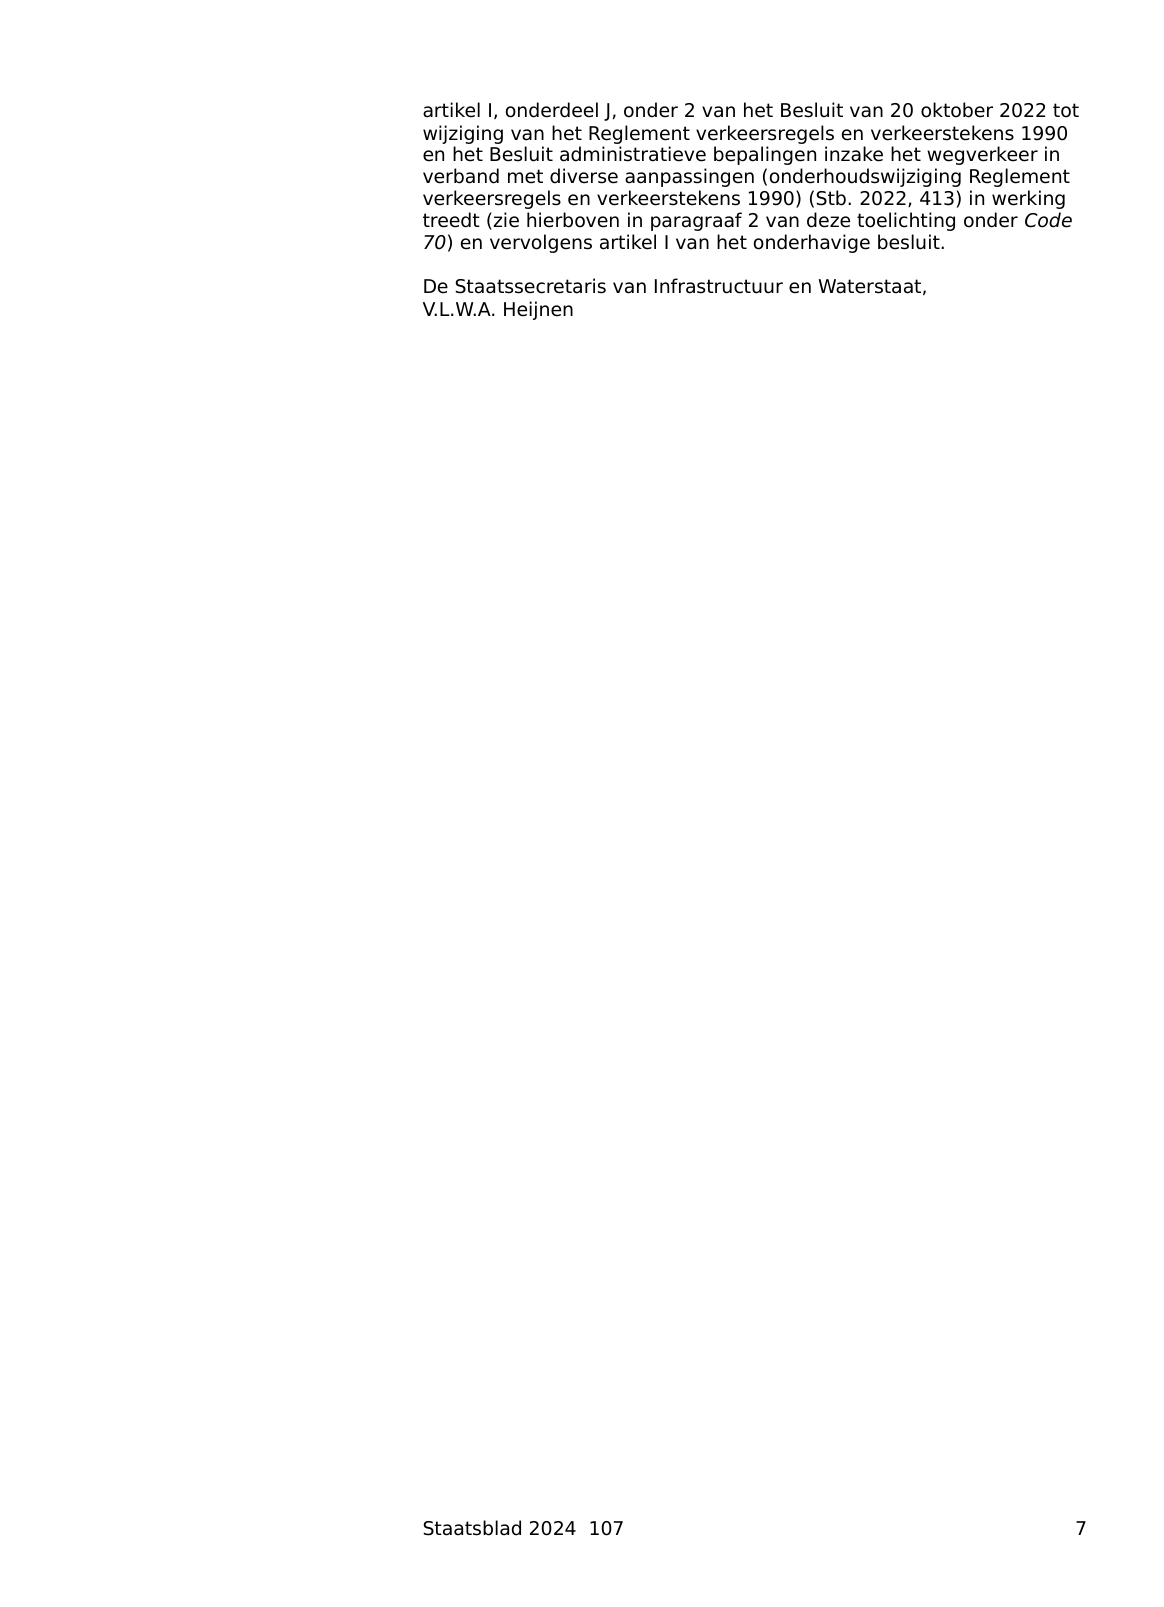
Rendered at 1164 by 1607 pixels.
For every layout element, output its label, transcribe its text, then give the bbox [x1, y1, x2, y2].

text De Staatssecretaris van Infrastructuur en Waterstaat, V.L.W.A. Heijnen [422, 276, 1087, 320]
text artikel I, onderdeel J, onder 2 van het Besluit van 20 oktober 2022 tot wijziging van het Reglement verkeersregels en verkeerstekens 1990 en het Besluit administratieve bepalingen inzake het wegverkeer in verband met diverse aanpassingen (onderhoudswijziging Reglement verkeersregels en verkeerstekens 1990) (Stb. 2022, 413) in werking treedt (zie hierboven in paragraaf 2 van deze toelichting onder Code 70) en vervolgens artikel I van het onderhavige besluit. [422, 100, 1087, 254]
